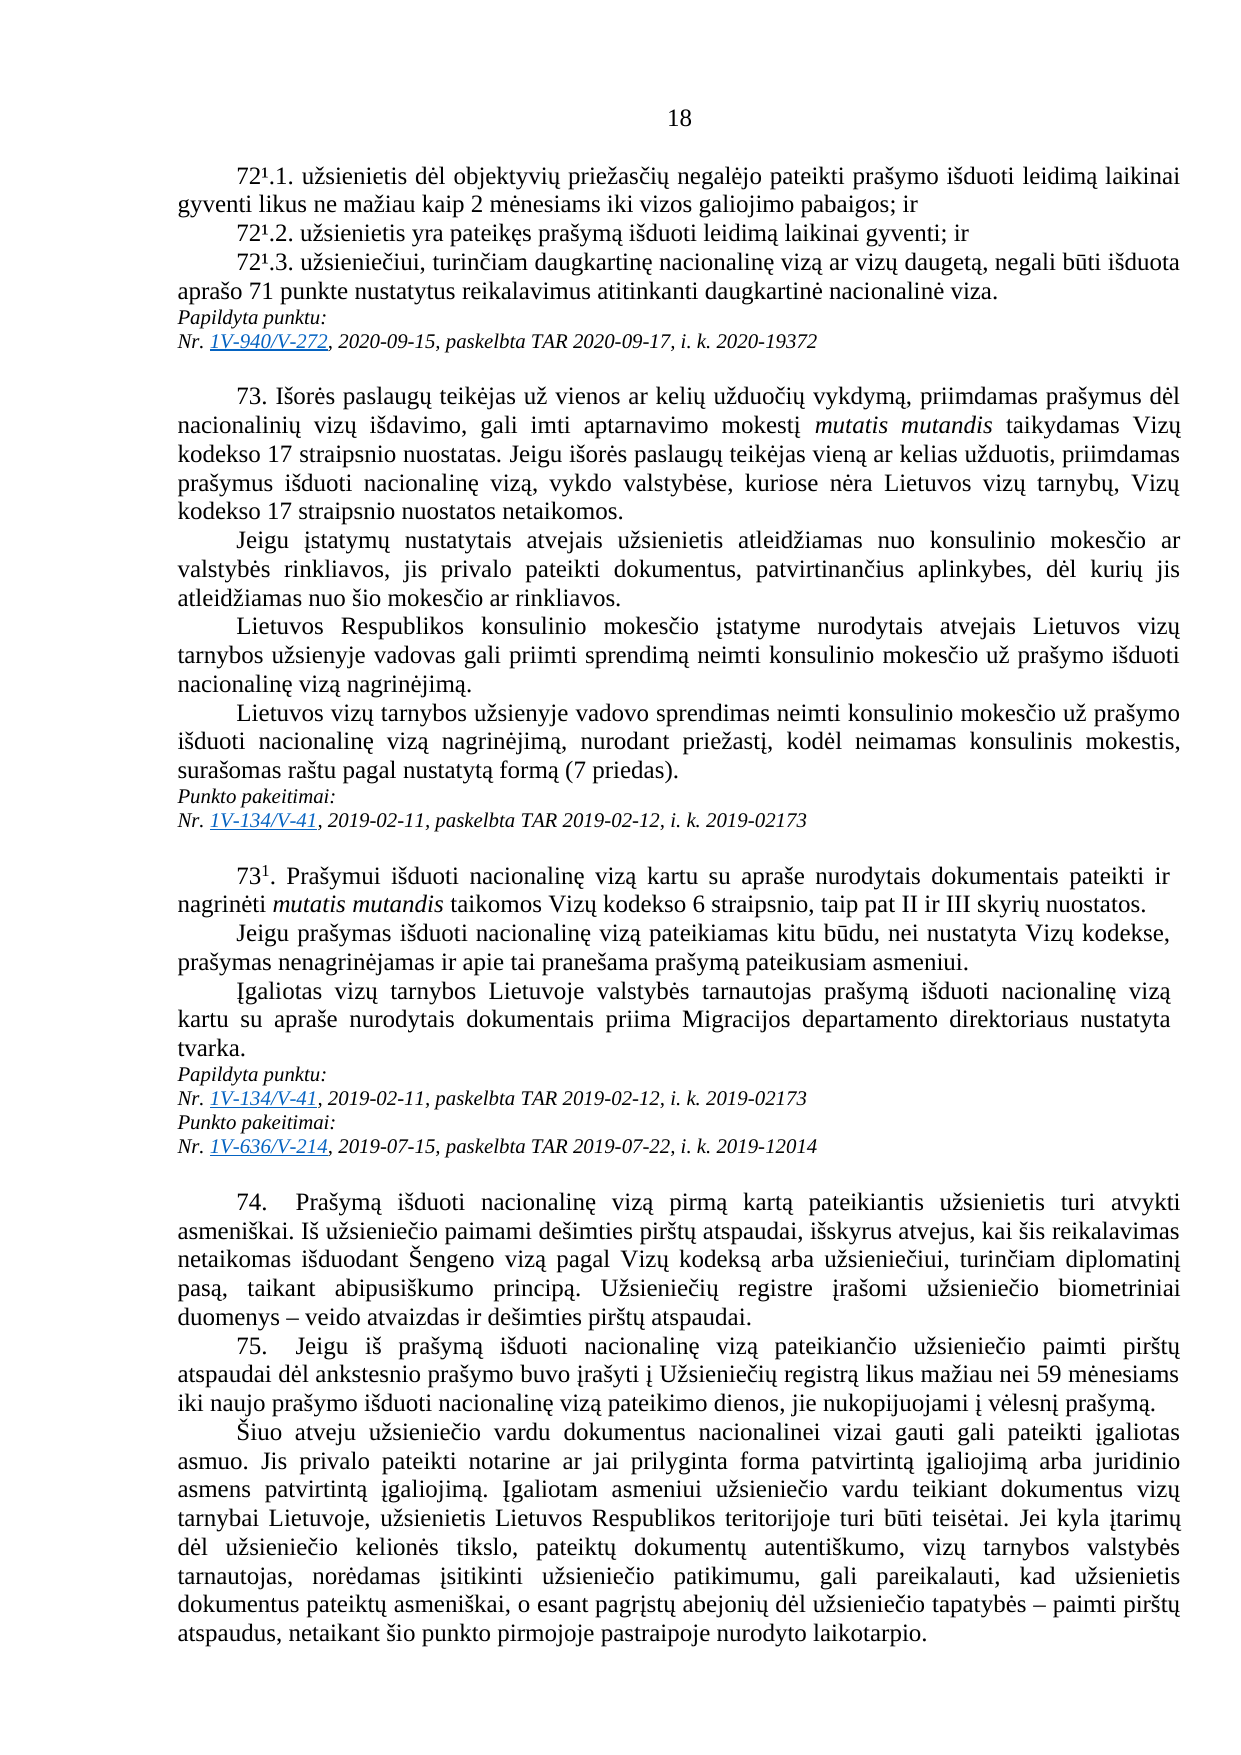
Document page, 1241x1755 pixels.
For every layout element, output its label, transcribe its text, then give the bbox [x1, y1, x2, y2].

text Nr. 1V-134/V-41, 2019-02-11, paskelbta TAR 2019-02-12, i. k. 2019-02173 [177, 1086, 1181, 1110]
text 73. Išorės paslaugų teikėjas už vienos ar kelių užduočių vykdymą, priimdamas prašymus dėl nacionalinių vizų išdavimo, gali imti aptarnavimo mokestį mutatis mutandis taikydamas Vizų kodekso 17 straipsnio nuostatas. Jeigu išorės paslaugų teikėjas vieną ar kelias užduotis, priimdamas prašymus išduoti nacionalinę vizą, vykdo valstybėse, kuriose nėra Lietuvos vizų tarnybų, Vizų kodekso 17 straipsnio nuostatos netaikomos. [177, 381, 1181, 525]
text Papildyta punktu: [177, 304, 1181, 329]
text 731. Prašymui išduoti nacionalinę vizą kartu su apraše nurodytais dokumentais pateikti ir nagrinėti mutatis mutandis taikomos Vizų kodekso 6 straipsnio, taip pat II ir III skyrių nuostatos. [177, 861, 1171, 918]
text 72¹.3. užsieniečiui, turinčiam daugkartinę nacionalinę vizą ar vizų daugetą, negali būti išduota aprašo 71 punkte nustatytus reikalavimus atitinkanti daugkartinė nacionalinė viza. [177, 247, 1181, 304]
text Jeigu prašymas išduoti nacionalinę vizą pateikiamas kitu būdu, nei nustatyta Vizų kodekse, prašymas nenagrinėjamas ir apie tai pranešama prašymą pateikusiam asmeniui. [177, 918, 1171, 976]
text 72¹.2. užsienietis yra pateikęs prašymą išduoti leidimą laikinai gyventi; ir [177, 218, 1181, 247]
text Šiuo atveju užsieniečio vardu dokumentus nacionalinei vizai gauti gali pateikti įgaliotas asmuo. Jis privalo pateikti notarine ar jai prilyginta forma patvirtintą įgaliojimą arba juridinio asmens patvirtintą įgaliojimą. Įgaliotam asmeniui užsieniečio vardu teikiant dokumentus vizų tarnybai Lietuvoje, užsienietis Lietuvos Respublikos teritorijoje turi būti teisėtai. Jei kyla įtarimų dėl užsieniečio kelionės tikslo, pateiktų dokumentų autentiškumo, vizų tarnybos valstybės tarnautojas, norėdamas įsitikinti užsieniečio patikimumu, gali pareikalauti, kad užsienietis dokumentus pateiktų asmeniškai, o esant pagrįstų abejonių dėl užsieniečio tapatybės – paimti pirštų atspaudus, netaikant šio punkto pirmojoje pastraipoje nurodyto laikotarpio. [177, 1417, 1181, 1647]
text Lietuvos Respublikos konsulinio mokesčio įstatyme nurodytais atvejais Lietuvos vizų tarnybos užsienyje vadovas gali priimti sprendimą neimti konsulinio mokesčio už prašymo išduoti nacionalinę vizą nagrinėjimą. [177, 611, 1181, 698]
text Papildyta punktu: [177, 1062, 1181, 1086]
text Punkto pakeitimai: [177, 784, 1181, 808]
text 72¹.1. užsienietis dėl objektyvių priežasčių negalėjo pateikti prašymo išduoti leidimą laikinai gyventi likus ne mažiau kaip 2 mėnesiams iki vizos galiojimo pabaigos; ir [177, 161, 1181, 218]
text Nr. 1V-134/V-41, 2019-02-11, paskelbta TAR 2019-02-12, i. k. 2019-02173 [177, 808, 1181, 832]
text Jeigu įstatymų nustatytais atvejais užsienietis atleidžiamas nuo konsulinio mokesčio ar valstybės rinkliavos, jis privalo pateikti dokumentus, patvirtinančius aplinkybes, dėl kurių jis atleidžiamas nuo šio mokesčio ar rinkliavos. [177, 525, 1181, 611]
text 75. Jeigu iš prašymą išduoti nacionalinę vizą pateikiančio užsieniečio paimti pirštų atspaudai dėl ankstesnio prašymo buvo įrašyti į Užsieniečių registrą likus mažiau nei 59 mėnesiams iki naujo prašymo išduoti nacionalinę vizą pateikimo dienos, jie nukopijuojami į vėlesnį prašymą. [177, 1331, 1181, 1417]
text 74. Prašymą išduoti nacionalinę vizą pirmą kartą pateikiantis užsienietis turi atvykti asmeniškai. Iš užsieniečio paimami dešimties pirštų atspaudai, išskyrus atvejus, kai šis reikalavimas netaikomas išduodant Šengeno vizą pagal Vizų kodeksą arba užsieniečiui, turinčiam diplomatinį pasą, taikant abipusiškumo principą. Užsieniečių registre įrašomi užsieniečio biometriniai duomenys – veido atvaizdas ir dešimties pirštų atspaudai. [177, 1187, 1181, 1331]
text Nr. 1V-636/V-214, 2019-07-15, paskelbta TAR 2019-07-22, i. k. 2019-12014 [177, 1134, 1181, 1158]
text Įgaliotas vizų tarnybos Lietuvoje valstybės tarnautojas prašymą išduoti nacionalinę vizą kartu su apraše nurodytais dokumentais priima Migracijos departamento direktoriaus nustatyta tvarka. [177, 976, 1171, 1062]
text Nr. 1V-940/V-272, 2020-09-15, paskelbta TAR 2020-09-17, i. k. 2020-19372 [177, 329, 1181, 353]
text Punkto pakeitimai: [177, 1110, 1181, 1134]
text Lietuvos vizų tarnybos užsienyje vadovo sprendimas neimti konsulinio mokesčio už prašymo išduoti nacionalinę vizą nagrinėjimą, nurodant priežastį, kodėl neimamas konsulinis mokestis, surašomas raštu pagal nustatytą formą (7 priedas). [177, 698, 1181, 784]
